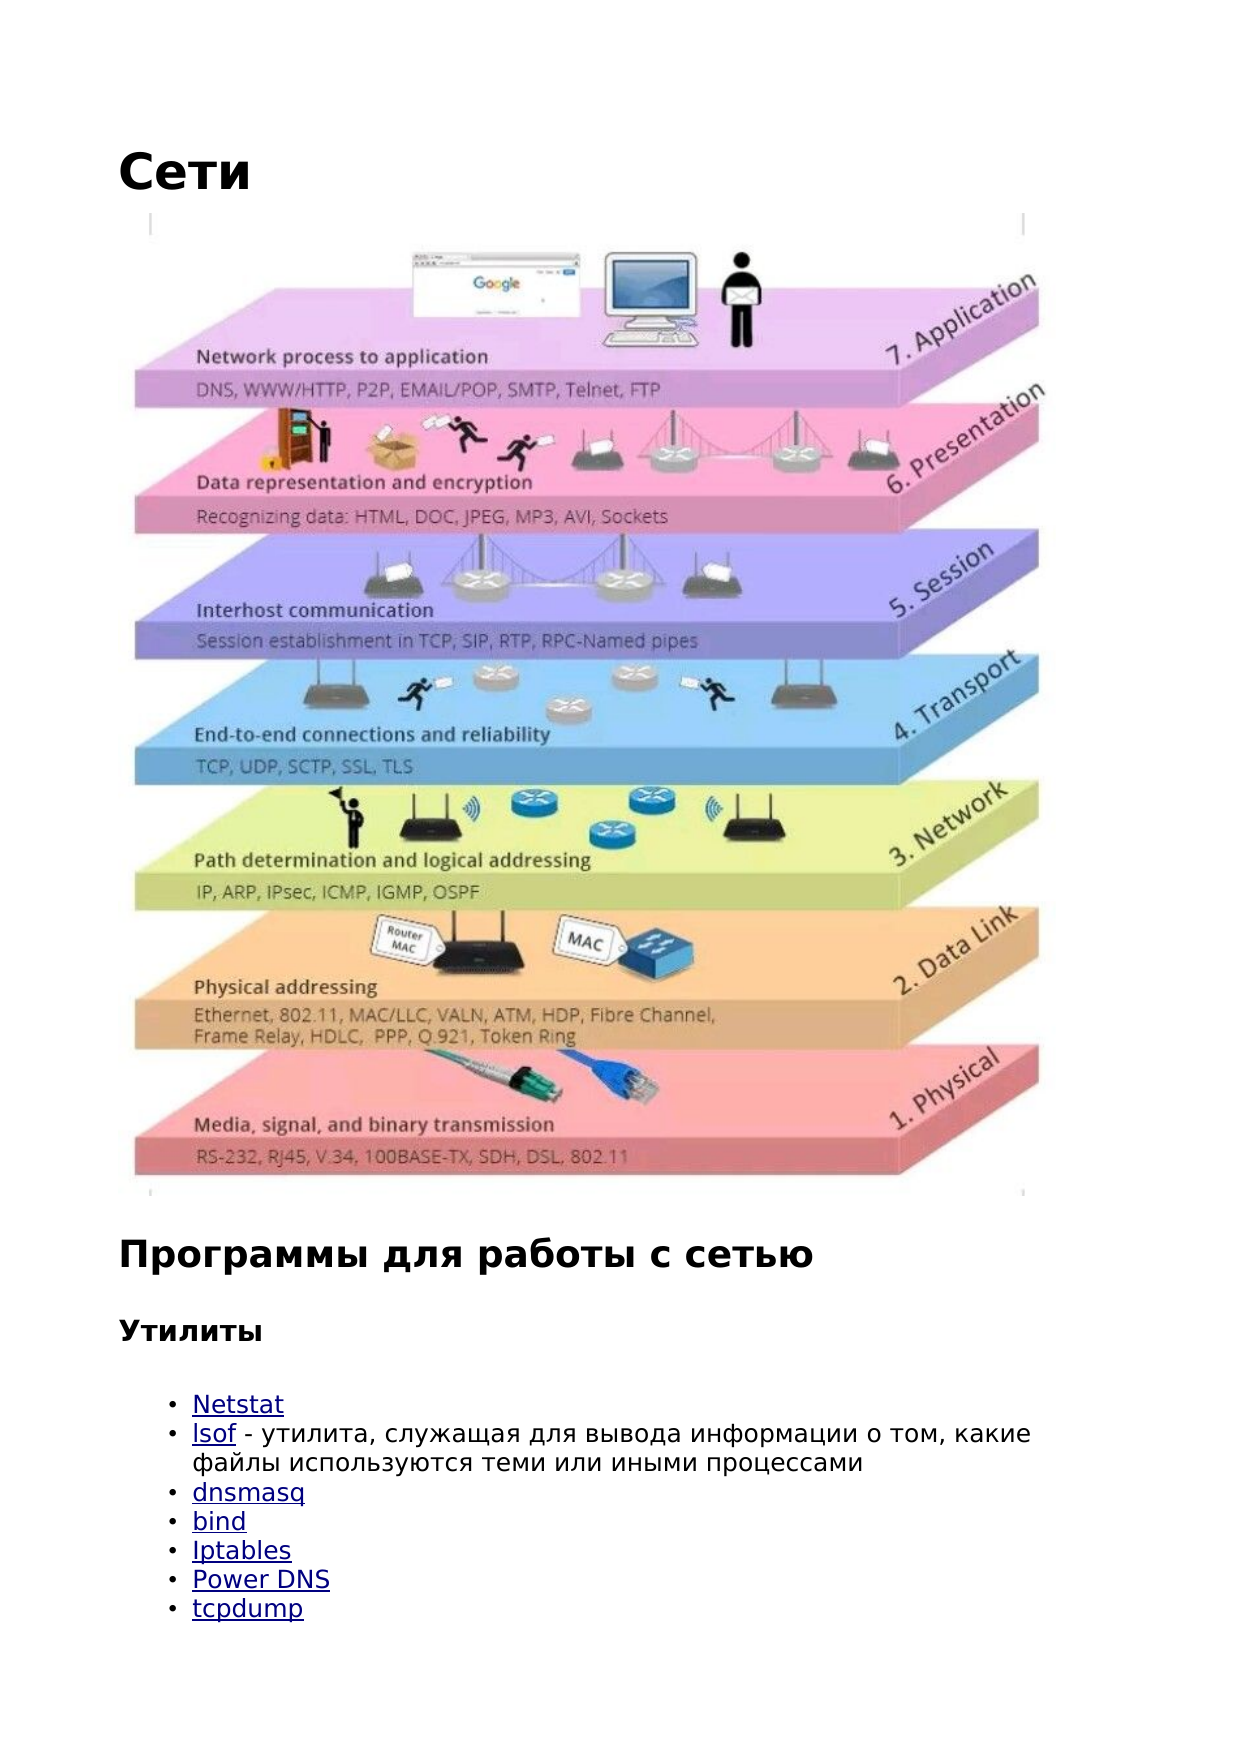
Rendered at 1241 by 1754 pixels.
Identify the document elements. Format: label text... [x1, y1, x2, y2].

list tcpdump [177, 1594, 1122, 1623]
list Iptables [177, 1536, 1122, 1565]
list Power DNS [177, 1565, 1122, 1594]
picture [118, 213, 1056, 1196]
list lsof - утилита, служащая для вывода информации о том, какие файлы используются теми или иными процессами [177, 1419, 1122, 1478]
list Netstat [177, 1390, 1122, 1419]
subtitle Утилиты [118, 1314, 1122, 1348]
list bind [177, 1507, 1122, 1536]
subtitle Сети [118, 143, 1122, 201]
subtitle Программы для работы с сетью [118, 1233, 1122, 1277]
list dnsmasq [177, 1478, 1122, 1507]
